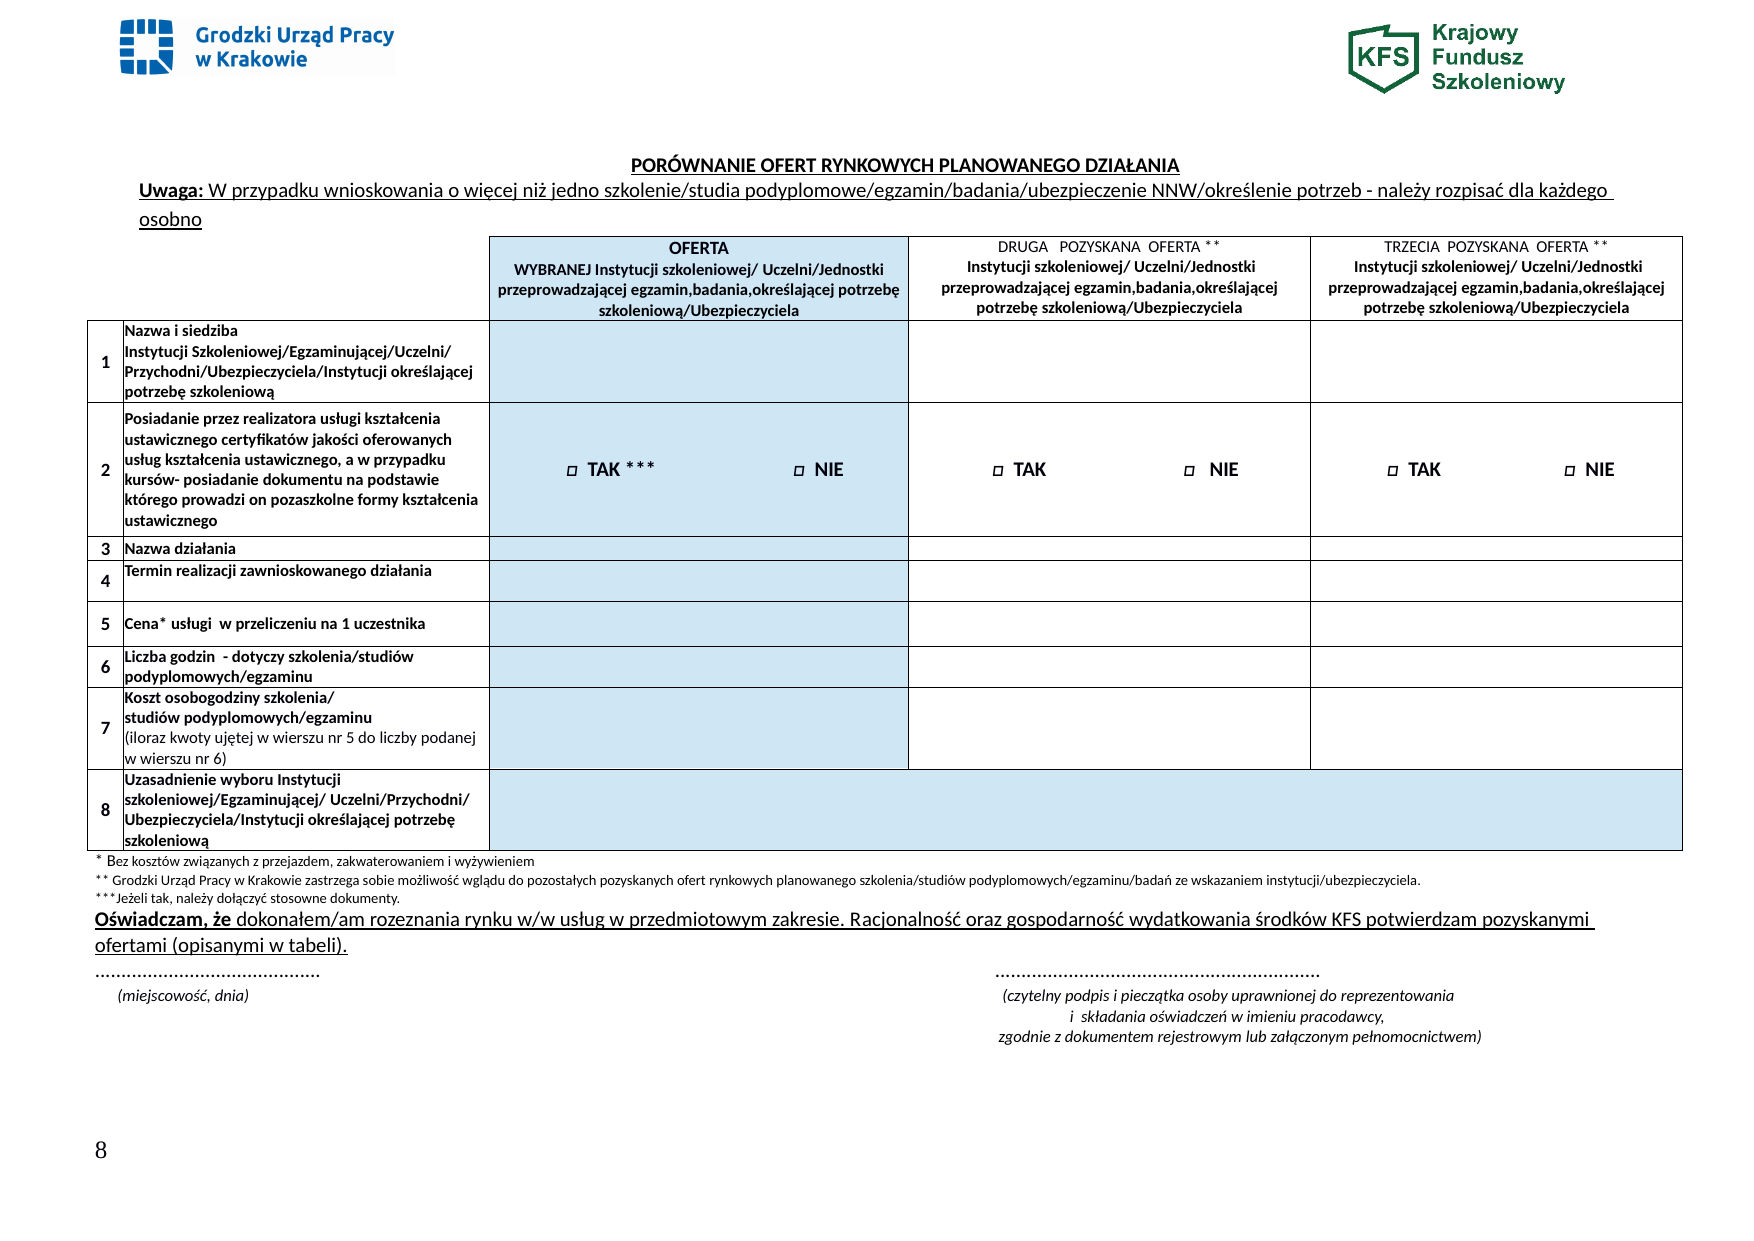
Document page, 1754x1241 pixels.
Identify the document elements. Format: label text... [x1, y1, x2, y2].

table_header OFERTA WYBRANEJ Instytucji szkoleniowej/ Uczelni/Jednostki przeprowadzającej egzamin,badania,określającej potrzebę szkoleniową/Ubezpieczyciela [490, 237, 908, 320]
table_cell [909, 647, 1310, 687]
table_cell 8 [88, 770, 123, 850]
table_cell Liczba godzin - dotyczy szkolenia/studiów podyplomowych/egzaminu [124, 647, 489, 687]
table_cell 4 [88, 561, 123, 601]
table_cell [909, 321, 1310, 402]
text * Bez kosztów związanych z przejazdem, zakwaterowaniem i wyżywieniem [94, 851, 1653, 871]
table_cell [909, 602, 1310, 646]
table_cell [490, 602, 908, 646]
table_cell [1311, 647, 1682, 687]
table_cell Nazwa i siedziba Instytucji Szkoleniowej/Egzaminującej/Uczelni/ Przychodni/Ubezpieczyciela/Instytucji określającej potrzebę szkoleniową [124, 321, 489, 402]
text Oświadczam, że dokonałem/am rozeznania rynku w/w usług w przedmiotowym zakresie. Racjonalność oraz gospodarność wydatkowania środków KFS potwierdzam pozyskanymi ofertami (opisanymi w tabeli). [94, 907, 1653, 957]
table_cell [1311, 602, 1682, 646]
table_cell □ TAK □ NIE [1311, 403, 1682, 536]
table_cell [490, 647, 908, 687]
table_cell 1 [88, 321, 123, 402]
table_cell [1311, 321, 1682, 402]
table_cell □ TAK □ NIE [909, 403, 1310, 536]
table_cell 3 [88, 537, 123, 560]
table_cell Posiadanie przez realizatora usługi kształcenia ustawicznego certyfikatów jakości oferowanych usług kształcenia ustawicznego, a w przypadku kursów- posiadanie dokumentu na podstawie którego prowadzi on pozaszkolne formy kształcenia ustawicznego [124, 403, 489, 536]
table_cell Termin realizacji zawnioskowanego działania [124, 561, 489, 601]
text ***Jeżeli tak, należy dołączyć stosowne dokumenty. [94, 889, 1653, 907]
table_cell Cena* usługi w przeliczeniu na 1 uczestnika [124, 602, 489, 646]
table_cell [1311, 561, 1682, 601]
table_cell [909, 688, 1310, 768]
table_cell [909, 561, 1310, 601]
table_cell 2 [88, 403, 123, 536]
text ........................................... .............................................................. [94, 957, 1653, 983]
table_cell [490, 688, 908, 768]
table_header [88, 236, 489, 320]
table_cell [490, 321, 908, 402]
table_cell 6 [88, 647, 123, 687]
text (miejscowość, dnia) (czytelny podpis i pieczątka osoby uprawnionej do reprezentowania [94, 983, 1653, 1006]
text PORÓWNANIE OFERT RYNKOWYCH PLANOWANEGO DZIAŁANIA [94, 152, 1716, 177]
table_cell [1311, 688, 1682, 768]
table_cell [909, 537, 1310, 560]
table_cell □ TAK *** □ NIE [490, 403, 908, 536]
table_header TRZECIA POZYSKANA OFERTA ** Instytucji szkoleniowej/ Uczelni/Jednostki przeprowadzającej egzamin,badania,określającej potrzebę szkoleniową/Ubezpieczyciela [1311, 237, 1682, 320]
table_cell [1311, 537, 1682, 560]
picture [118, 17, 395, 76]
table_cell [490, 561, 908, 601]
text ** Grodzki Urząd Pracy w Krakowie zastrzega sobie możliwość wglądu do pozostałych pozyskanych ofert rynkowych planowanego szkolenia/studiów podyplomowych/egzaminu/badań ze wskazaniem instytucji/ubezpieczyciela. [94, 871, 1653, 889]
table_cell 5 [88, 602, 123, 646]
text Uwaga: W przypadku wnioskowania o więcej niż jedno szkolenie/studia podyplomowe/egzamin/badania/ubezpieczenie NNW/określenie potrzeb - należy rozpisać dla każdego osobno [139, 177, 1653, 232]
table_cell [490, 770, 1682, 850]
table_cell 7 [88, 688, 123, 768]
table_cell Koszt osobogodziny szkolenia/ studiów podyplomowych/egzaminu (iloraz kwoty ujętej w wierszu nr 5 do liczby podanej w wierszu nr 6) [124, 688, 489, 768]
table_cell Uzasadnienie wyboru Instytucji szkoleniowej/Egzaminującej/ Uczelni/Przychodni/ Ubezpieczyciela/Instytucji określającej potrzebę szkoleniową [124, 770, 489, 850]
table_cell [490, 537, 908, 560]
text zgodnie z dokumentem rejestrowym lub załączonym pełnomocnictwem) [94, 1026, 1653, 1046]
table_header DRUGA POZYSKANA OFERTA ** Instytucji szkoleniowej/ Uczelni/Jednostki przeprowadzającej egzamin,badania,określającej potrzebę szkoleniową/Ubezpieczyciela [909, 237, 1310, 320]
table_cell Nazwa działania [124, 537, 489, 560]
text i składania oświadczeń w imieniu pracodawcy, [94, 1006, 1653, 1026]
